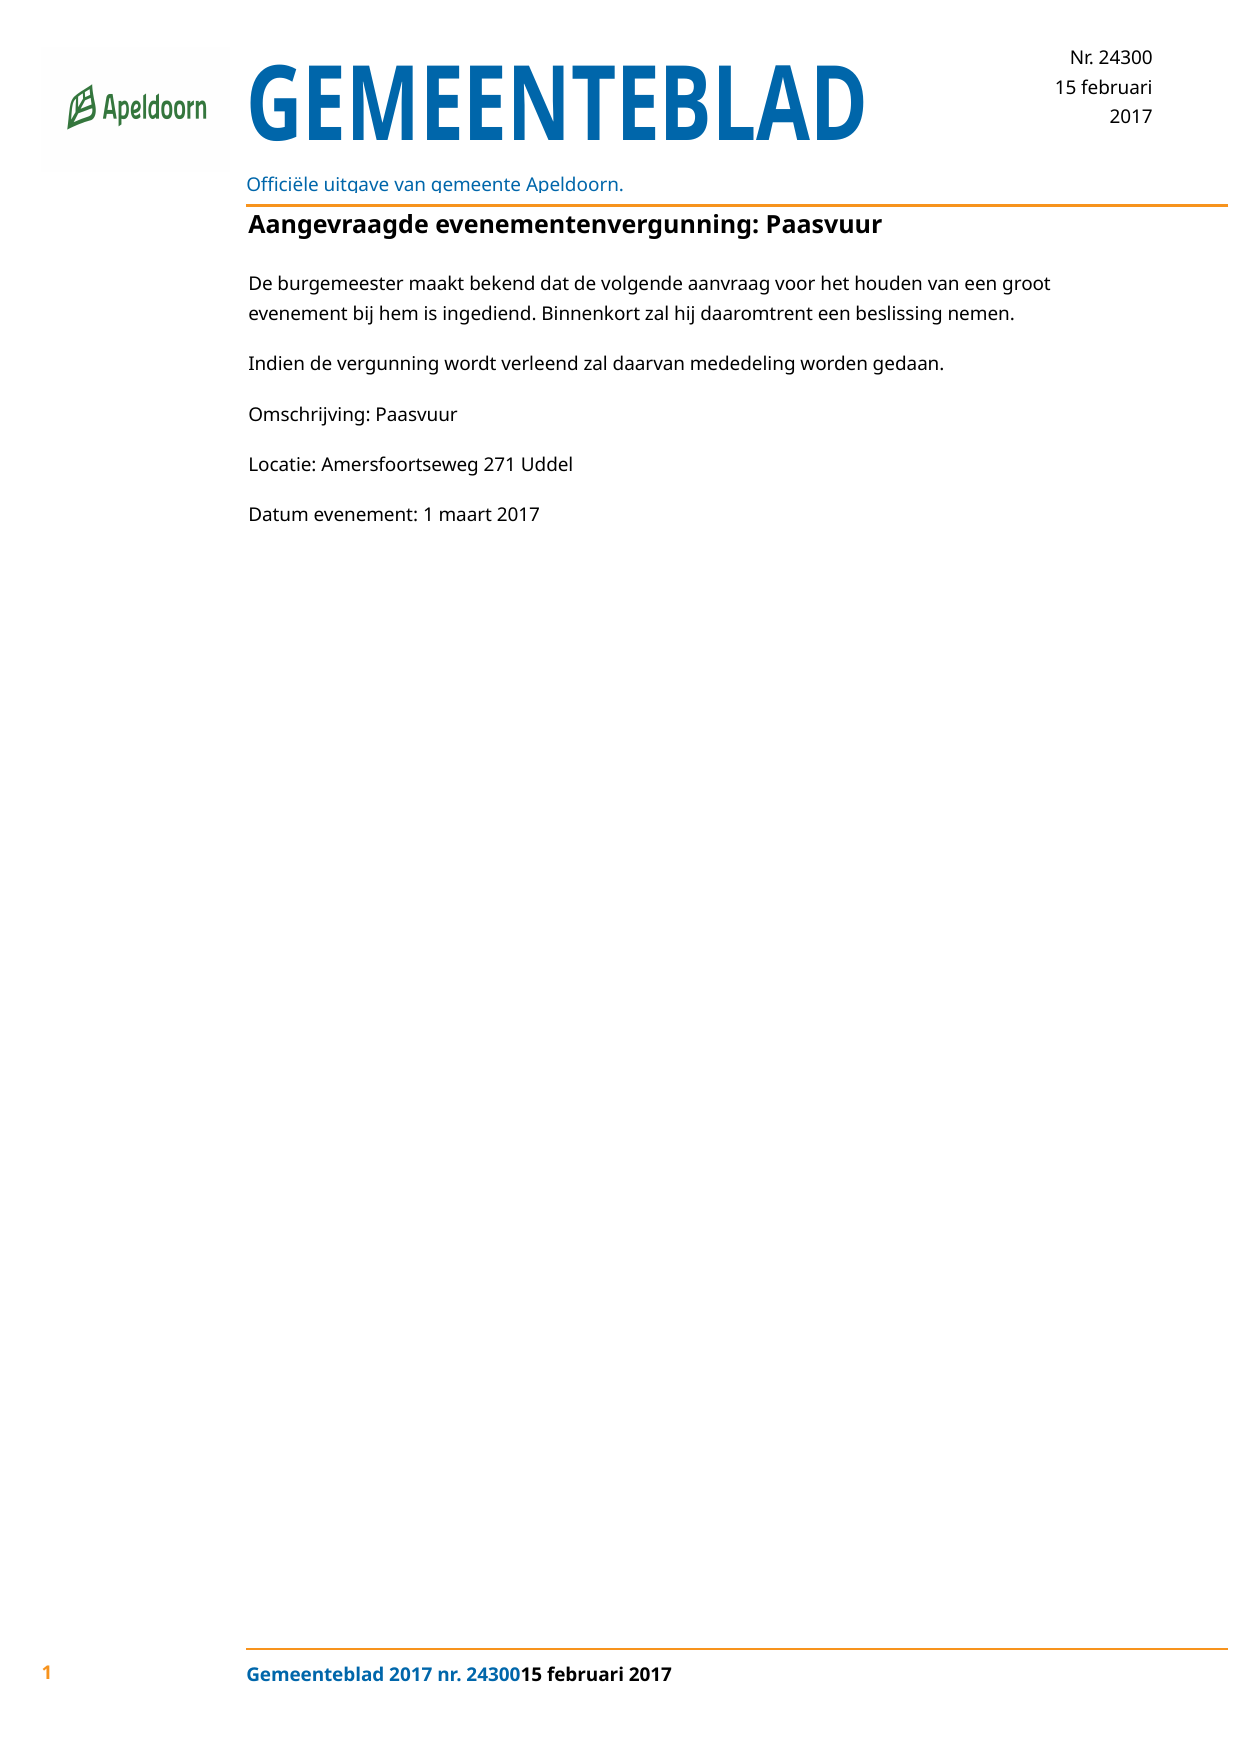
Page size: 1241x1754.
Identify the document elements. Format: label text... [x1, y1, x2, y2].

text Datum evenement: 1 maart 2017 [248, 502, 1152, 527]
text Indien de vergunning wordt verleend zal daarvan mededeling worden gedaan. [248, 350, 1152, 376]
text Locatie: Amersfoortseweg 271 Uddel [248, 451, 1152, 477]
text De burgemeester maakt bekend dat de volgende aanvraag voor het houden van een groot evenement bij hem is ingediend. Binnenkort zal hij daaromtrent een beslissing nemen. [248, 270, 1152, 326]
text Omschrijving: Paasvuur [248, 401, 1152, 426]
picture [41, 47, 231, 172]
text Aangevraagde evenementenvergunning: Paasvuur [248, 207, 1152, 241]
